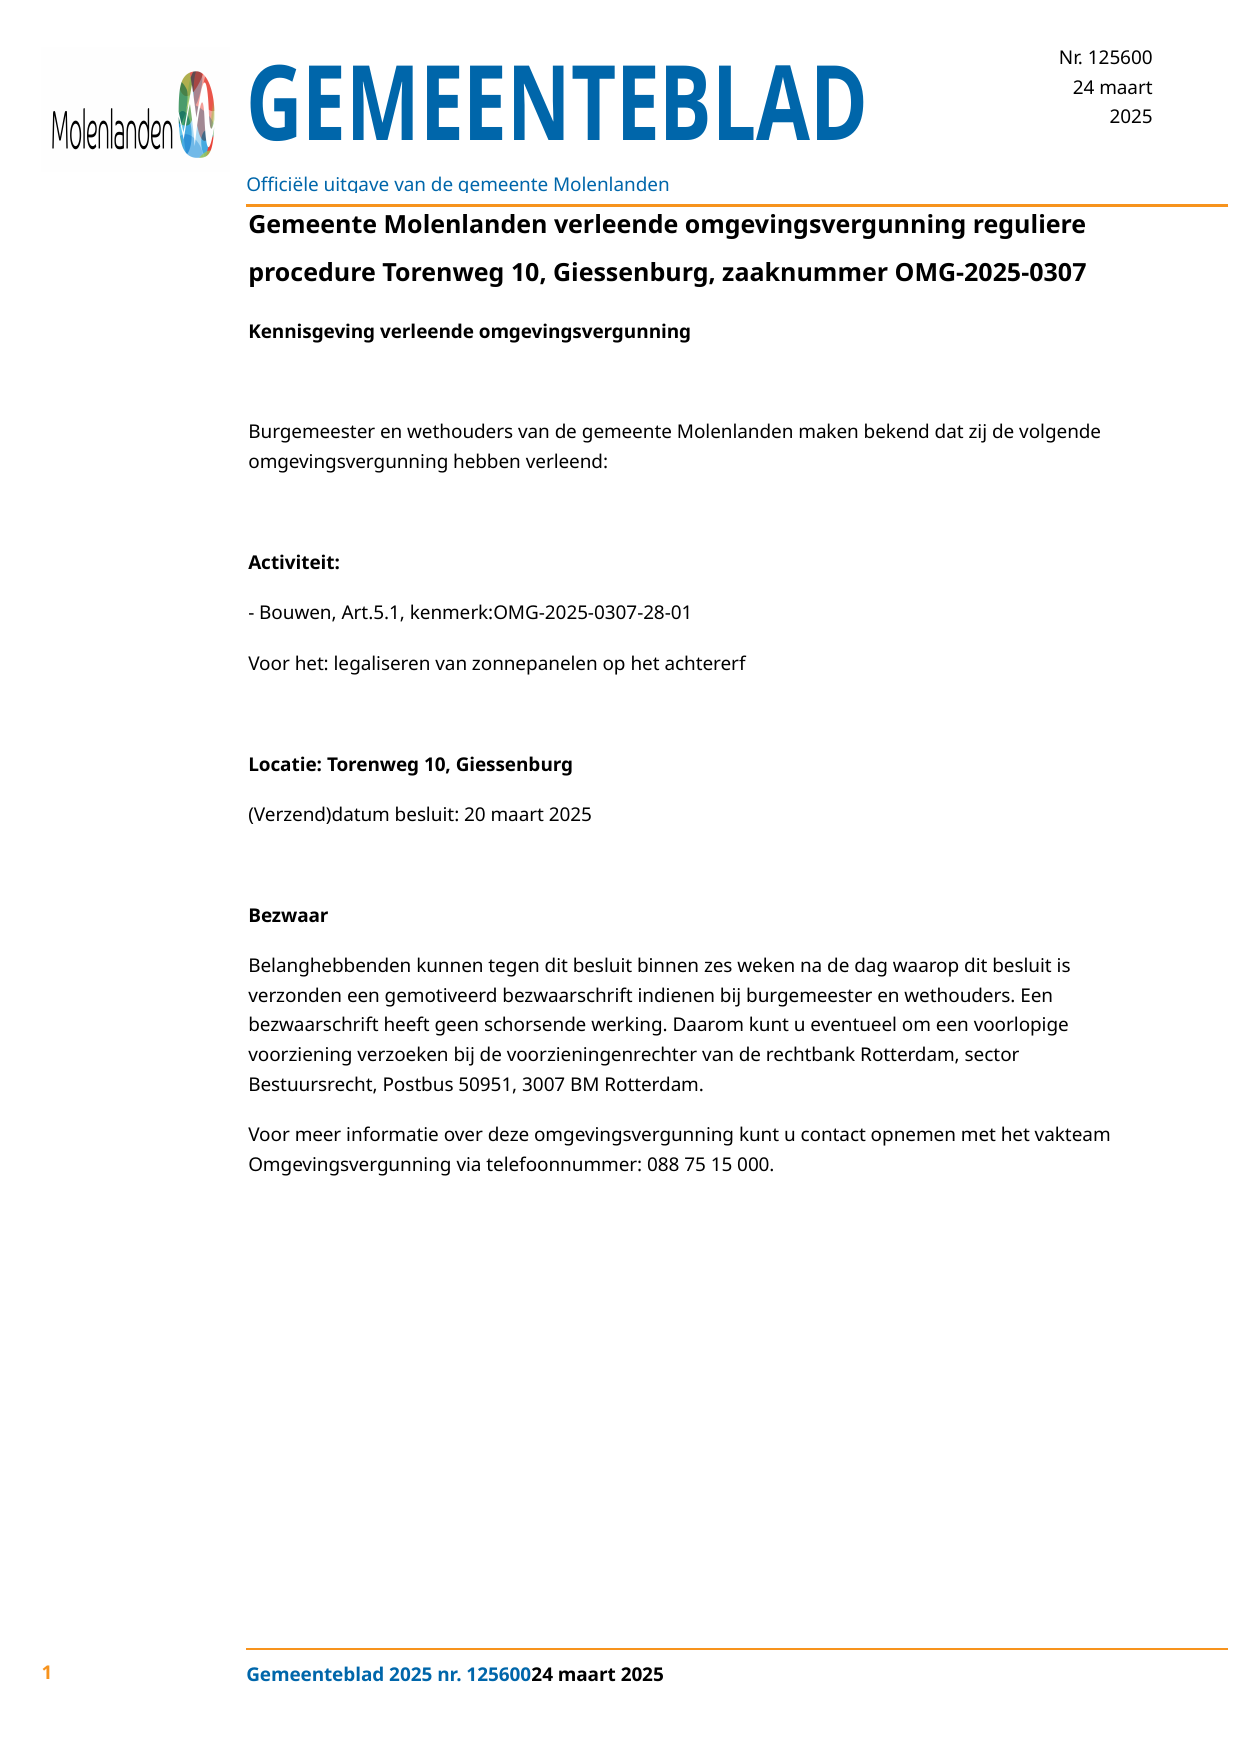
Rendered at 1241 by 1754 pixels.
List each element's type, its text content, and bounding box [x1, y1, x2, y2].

text Kennisgeving verleende omgevingsvergunning [248, 318, 1152, 344]
text Burgemeester en wethouders van de gemeente Molenlanden maken bekend dat zij de volgende omgevingsvergunning hebben verleend: [248, 419, 1152, 474]
text Belanghebbenden kunnen tegen dit besluit binnen zes weken na de dag waarop dit besluit is verzonden een gemotiveerd bezwaarschrift indienen bij burgemeester en wethouders. Een bezwaarschrift heeft geen schorsende werking. Daarom kunt u eventueel om een voorlopige voorziening verzoeken bij de voorzieningenrechter van de rechtbank Rotterdam, sector Bestuursrecht, Postbus 50951, 3007 BM Rotterdam. [248, 952, 1152, 1097]
text - Bouwen, Art.5.1, kenmerk:OMG-2025-0307-28-01 [248, 599, 1152, 625]
text Locatie: Torenweg 10, Giessenburg [248, 751, 1152, 777]
picture [41, 47, 231, 172]
text (Verzend)datum besluit: 20 maart 2025 [248, 801, 1152, 827]
text Gemeente Molenlanden verleende omgevingsvergunning reguliere procedure Torenweg 10, Giessenburg, zaaknummer OMG-2025-0307 [248, 207, 1152, 288]
text Voor het: legaliseren van zonnepanelen op het achtererf [248, 650, 1152, 676]
text Voor meer informatie over deze omgevingsvergunning kunt u contact opnemen met het vakteam Omgevingsvergunning via telefoonnummer: 088 75 15 000. [248, 1121, 1152, 1177]
text Activiteit: [248, 549, 1152, 575]
text Bezwaar [248, 902, 1152, 928]
